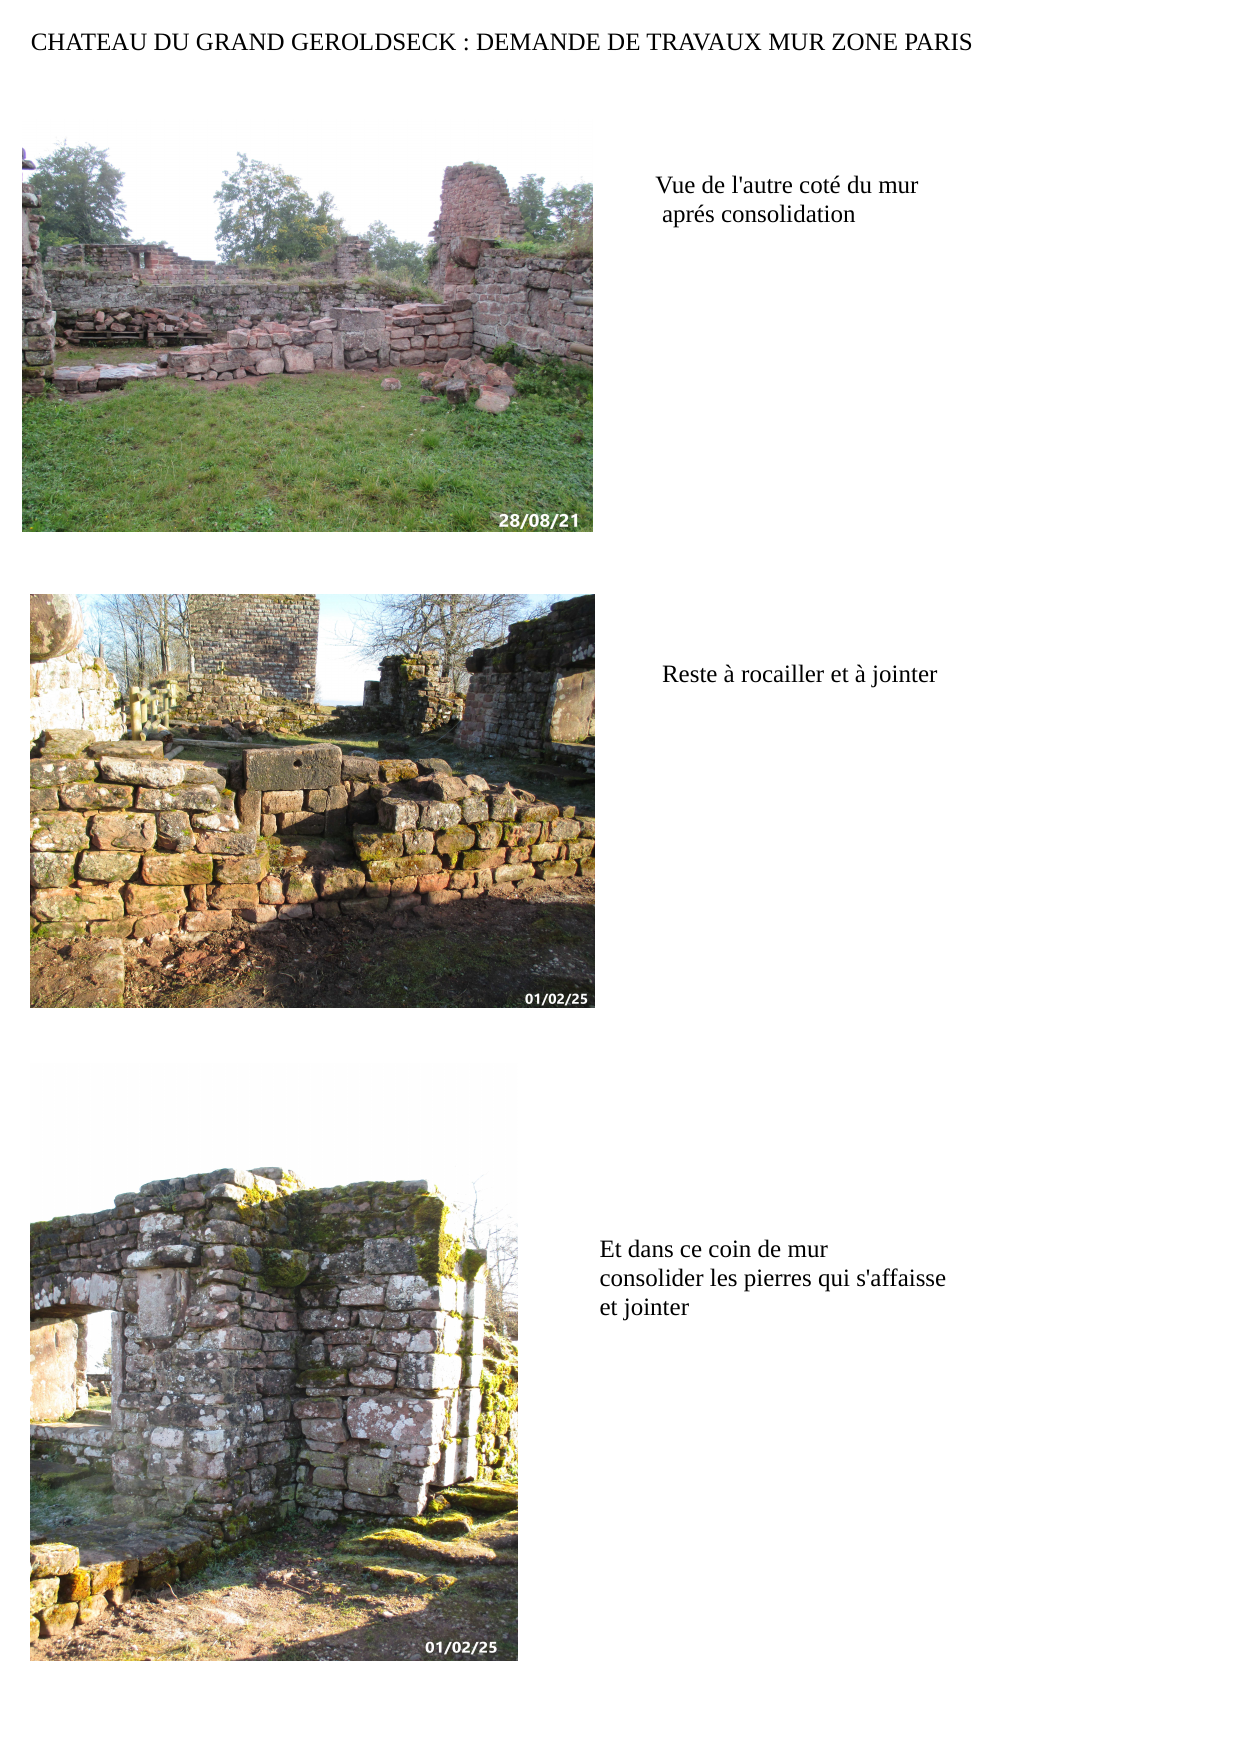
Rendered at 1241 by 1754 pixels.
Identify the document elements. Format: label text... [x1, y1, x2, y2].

text Vue de l'autre coté du mur [593, 170, 1209, 199]
text CHATEAU DU GRAND GEROLDSECK : DEMANDE DE TRAVAUX MUR ZONE PARIS [31, 27, 1209, 55]
picture [30, 1063, 518, 1661]
text Et dans ce coin de mur [518, 1234, 1209, 1263]
text et jointer [518, 1292, 1209, 1320]
picture [22, 119, 593, 532]
text consolider les pierres qui s'affaisse [518, 1263, 1209, 1292]
text Reste à rocailler et à jointer [595, 659, 1209, 688]
picture [30, 594, 595, 1008]
text aprés consolidation [593, 199, 1209, 228]
